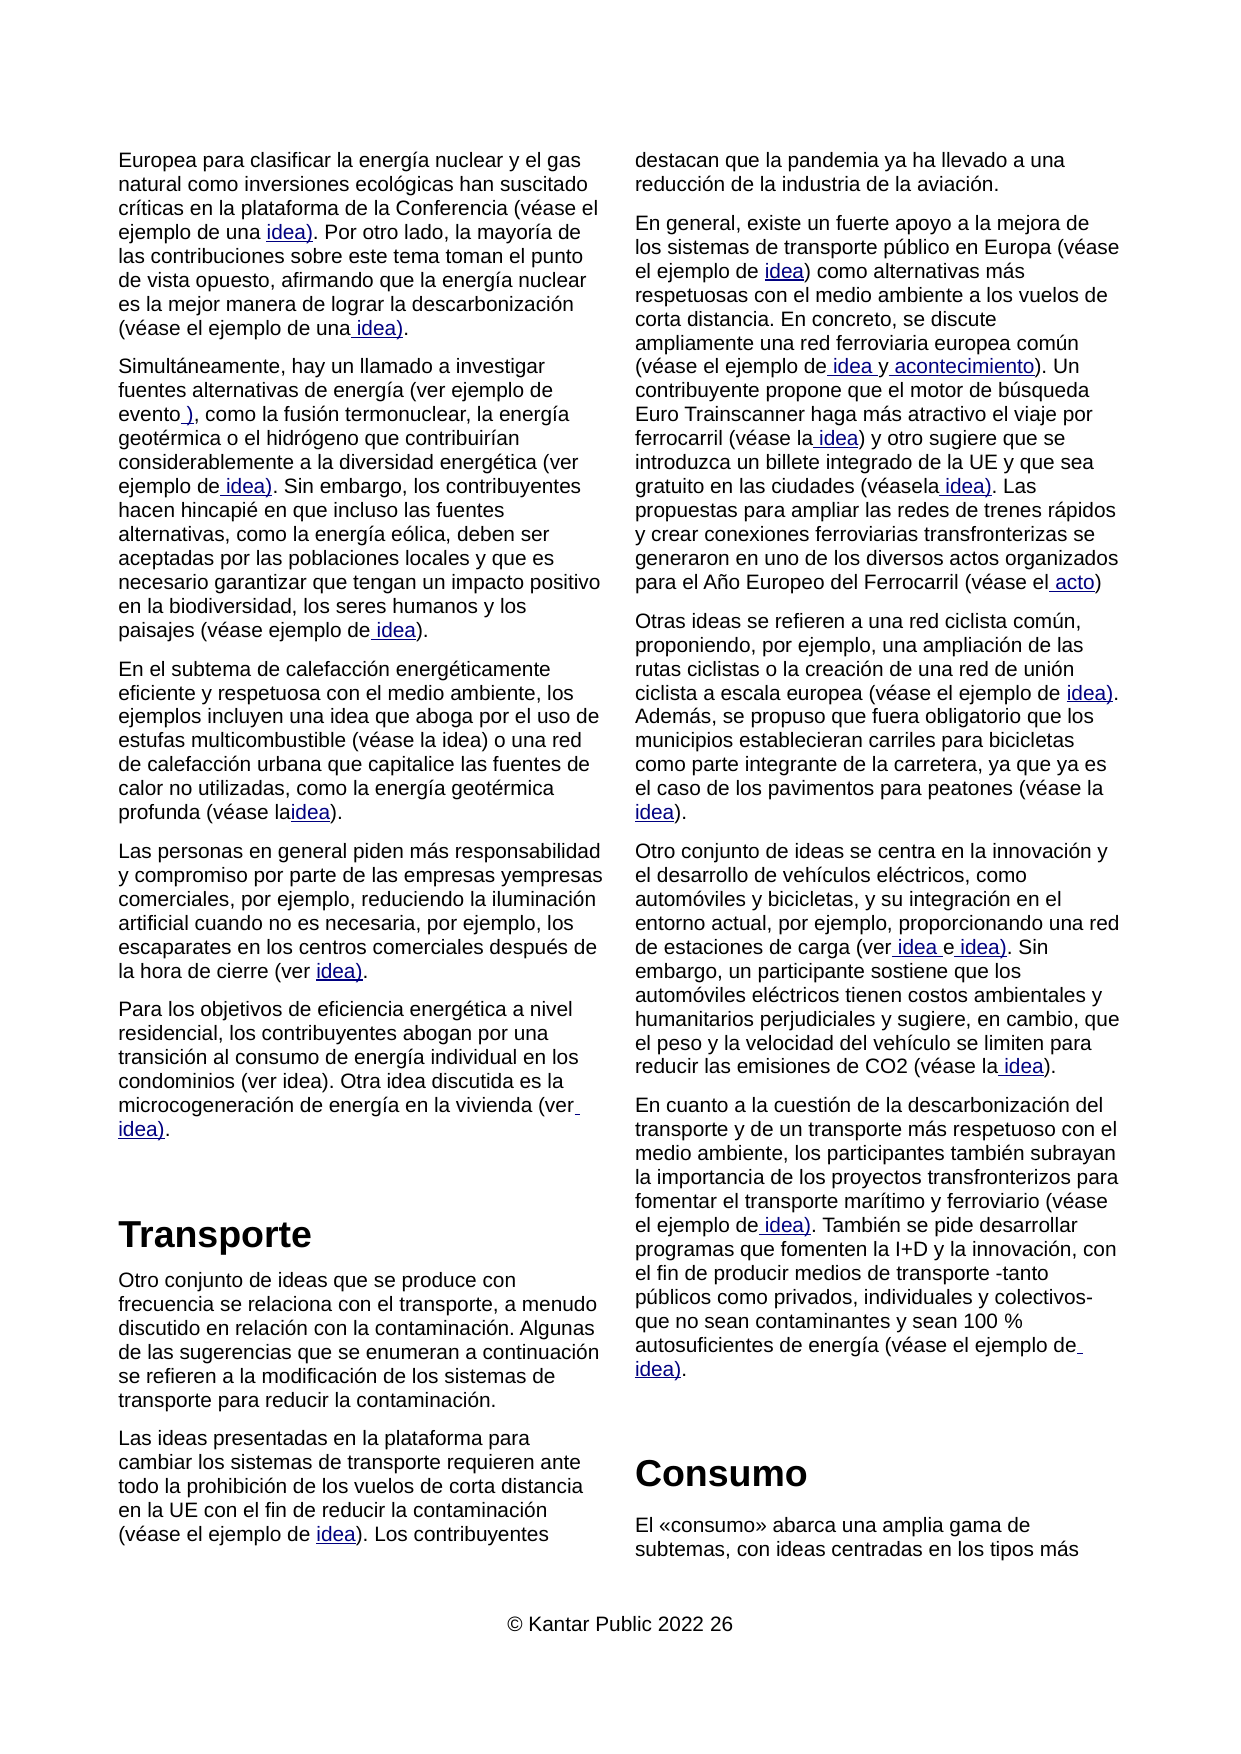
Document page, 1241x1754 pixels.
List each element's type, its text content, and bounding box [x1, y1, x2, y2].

text Las personas en general piden más responsabilidad y compromiso por parte de las empresas yempresas comerciales, por ejemplo, reduciendo la iluminación artificial cuando no es necesaria, por ejemplo, los escaparates en los centros comerciales después de la hora de cierre (ver idea). [118, 839, 605, 982]
text En cuanto a la cuestión de la descarbonización del transporte y de un transporte más respetuoso con el medio ambiente, los participantes también subrayan la importancia de los proyectos transfronterizos para fomentar el transporte marítimo y ferroviario (véase el ejemplo de idea). También se pide desarrollar programas que fomenten la I+D y la innovación, con el fin de producir medios de transporte -tanto públicos como privados, individuales y colectivos- que no sean contaminantes y sean 100 % autosuficientes de energía (véase el ejemplo de idea). [635, 1093, 1122, 1380]
text Otro conjunto de ideas se centra en la innovación y el desarrollo de vehículos eléctricos, como automóviles y bicicletas, y su integración en el entorno actual, por ejemplo, proporcionando una red de estaciones de carga (ver idea e idea). Sin embargo, un participante sostiene que los automóviles eléctricos tienen costos ambientales y humanitarios perjudiciales y sugiere, en cambio, que el peso y la velocidad del vehículo se limiten para reducir las emisiones de CO2 (véase la idea). [635, 839, 1122, 1078]
text Otras ideas se refieren a una red ciclista común, proponiendo, por ejemplo, una ampliación de las rutas ciclistas o la creación de una red de unión ciclista a escala europea (véase el ejemplo de idea). Además, se propuso que fuera obligatorio que los municipios establecieran carriles para bicicletas como parte integrante de la carretera, ya que ya es el caso de los pavimentos para peatones (véase la idea). [635, 608, 1122, 824]
text Las ideas presentadas en la plataforma para cambiar los sistemas de transporte requieren ante todo la prohibición de los vuelos de corta distancia en la UE con el fin de reducir la contaminación (véase el ejemplo de idea). Los contribuyentes [118, 1426, 605, 1546]
text Otro conjunto de ideas que se produce con frecuencia se relaciona con el transporte, a menudo discutido en relación con la contaminación. Algunas de las sugerencias que se enumeran a continuación se refieren a la modificación de los sistemas de transporte para reducir la contaminación. [118, 1268, 605, 1411]
subtitle Consumo [635, 1452, 1122, 1495]
text Para los objetivos de eficiencia energética a nivel residencial, los contribuyentes abogan por una transición al consumo de energía individual en los condominios (ver idea). Otra idea discutida es la microcogeneración de energía en la vivienda (ver idea). [118, 997, 605, 1141]
text En general, existe un fuerte apoyo a la mejora de los sistemas de transporte público en Europa (véase el ejemplo de idea) como alternativas más respetuosas con el medio ambiente a los vuelos de corta distancia. En concreto, se discute ampliamente una red ferroviaria europea común (véase el ejemplo de idea y acontecimiento). Un contribuyente propone que el motor de búsqueda Euro Trainscanner haga más atractivo el viaje por ferrocarril (véase la idea) y otro sugiere que se introduzca un billete integrado de la UE y que sea gratuito en las ciudades (véasela idea). Las propuestas para ampliar las redes de trenes rápidos y crear conexiones ferroviarias transfronterizas se generaron en uno de los diversos actos organizados para el Año Europeo del Ferrocarril (véase el acto) [635, 211, 1122, 594]
text Simultáneamente, hay un llamado a investigar fuentes alternativas de energía (ver ejemplo de evento ), como la fusión termonuclear, la energía geotérmica o el hidrógeno que contribuirían considerablemente a la diversidad energética (ver ejemplo de idea). Sin embargo, los contribuyentes hacen hincapié en que incluso las fuentes alternativas, como la energía eólica, deben ser aceptadas por las poblaciones locales y que es necesario garantizar que tengan un impacto positivo en la biodiversidad, los seres humanos y los paisajes (véase ejemplo de idea). [118, 354, 605, 642]
text En el subtema de calefacción energéticamente eficiente y respetuosa con el medio ambiente, los ejemplos incluyen una idea que aboga por el uso de estufas multicombustible (véase la idea) o una red de calefacción urbana que capitalice las fuentes de calor no utilizadas, como la energía geotérmica profunda (véase laidea). [118, 656, 605, 824]
text El «consumo» abarca una amplia gama de subtemas, con ideas centradas en los tipos más [635, 1513, 1122, 1561]
text destacan que la pandemia ya ha llevado a una reducción de la industria de la aviación. [635, 148, 1122, 196]
subtitle Transporte [118, 1212, 605, 1255]
text Europea para clasificar la energía nuclear y el gas natural como inversiones ecológicas han suscitado críticas en la plataforma de la Conferencia (véase el ejemplo de una idea). Por otro lado, la mayoría de las contribuciones sobre este tema toman el punto de vista opuesto, afirmando que la energía nuclear es la mejor manera de lograr la descarbonización (véase el ejemplo de una idea). [118, 148, 605, 340]
